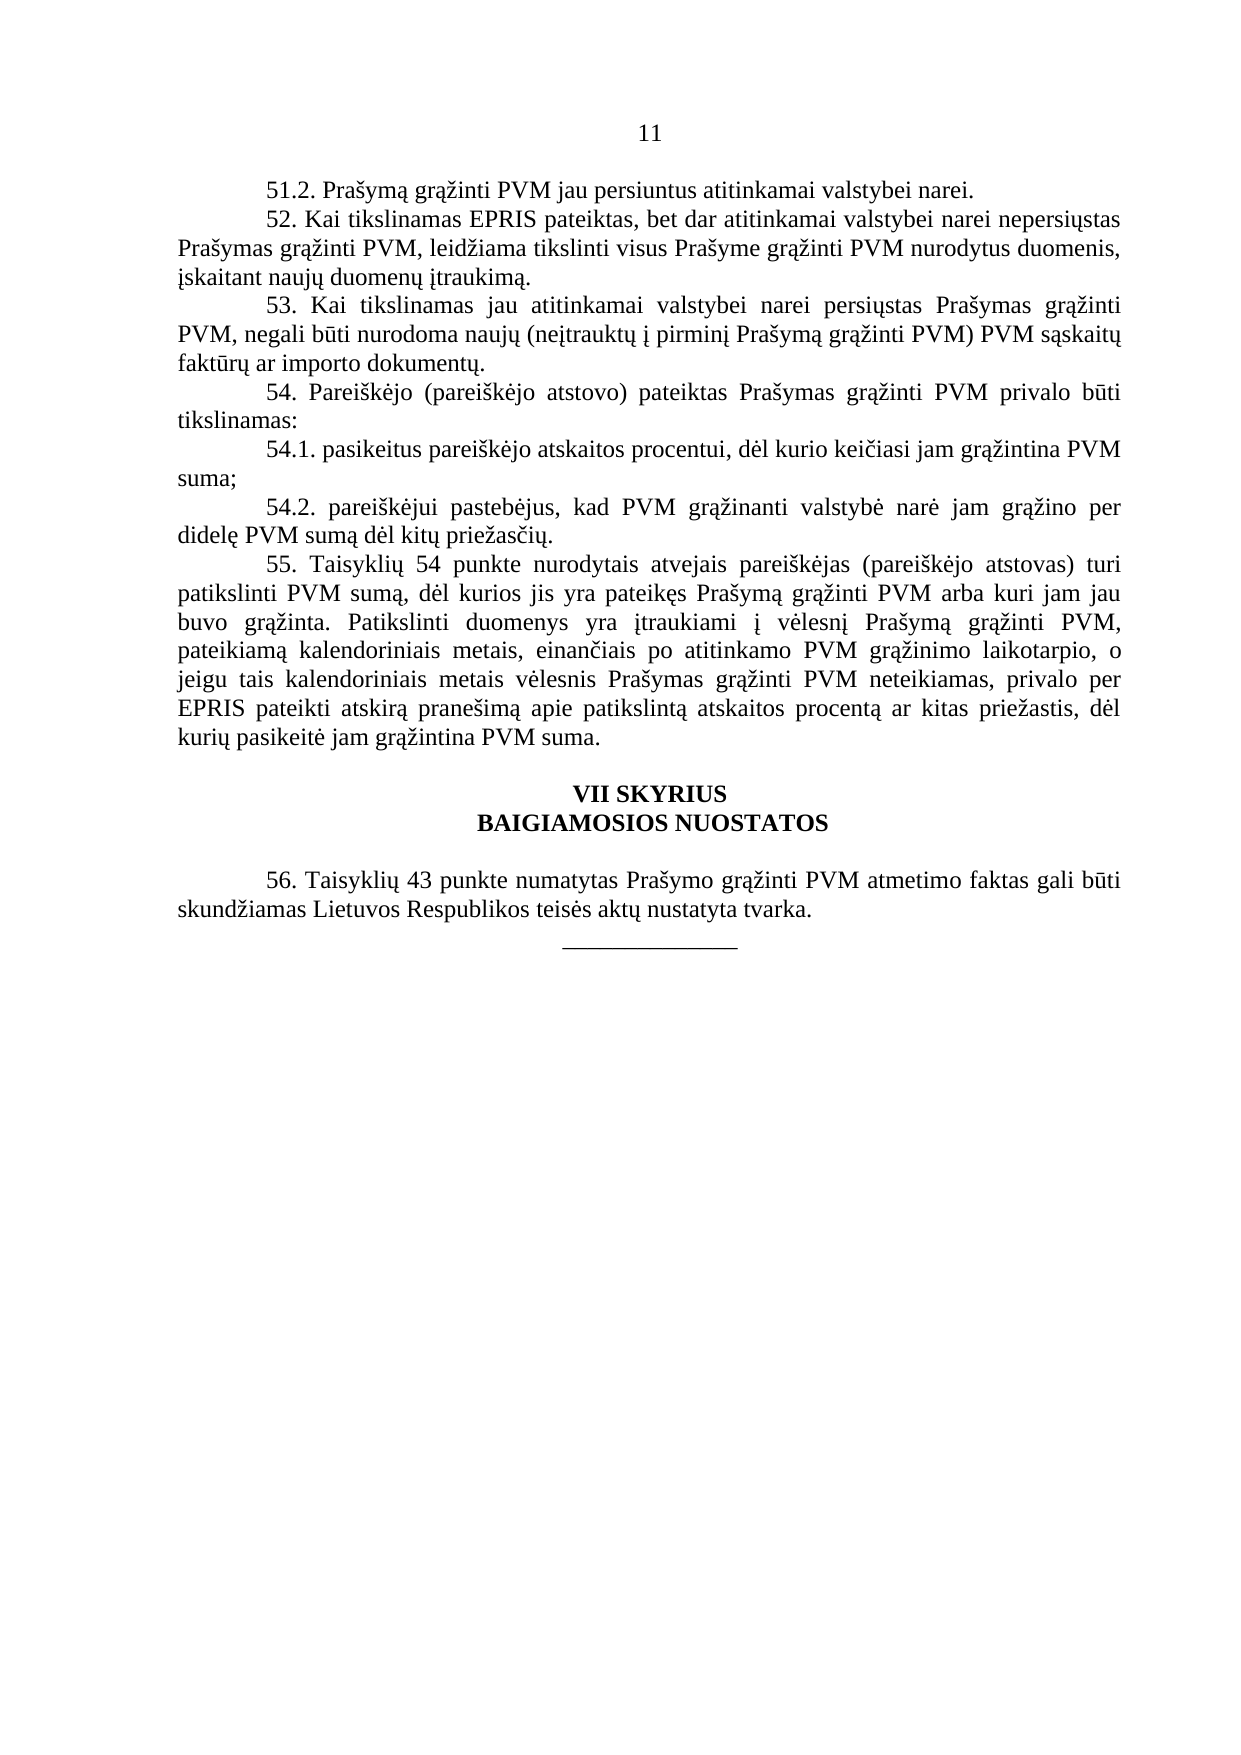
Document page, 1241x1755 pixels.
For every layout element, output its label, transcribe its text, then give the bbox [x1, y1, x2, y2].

text 54. Pareiškėjo (pareiškėjo atstovo) pateiktas Prašymas grąžinti PVM privalo būti tikslinamas: [177, 377, 1122, 434]
text VII SKYRIUS [177, 779, 1122, 808]
text ______________ [177, 923, 1122, 952]
text 55. Taisyklių 54 punkte nurodytais atvejais pareiškėjas (pareiškėjo atstovas) turi patikslinti PVM sumą, dėl kurios jis yra pateikęs Prašymą grąžinti PVM arba kuri jam jau buvo grąžinta. Patikslinti duomenys yra įtraukiami į vėlesnį Prašymą grąžinti PVM, pateikiamą kalendoriniais metais, einančiais po atitinkamo PVM grąžinimo laikotarpio, o jeigu tais kalendoriniais metais vėlesnis Prašymas grąžinti PVM neteikiamas, privalo per EPRIS pateikti atskirą pranešimą apie patikslintą atskaitos procentą ar kitas priežastis, dėl kurių pasikeitė jam grąžintina PVM suma. [177, 549, 1122, 751]
text 51.2. Prašymą grąžinti PVM jau persiuntus atitinkamai valstybei narei. [177, 176, 1122, 204]
text 53. Kai tikslinamas jau atitinkamai valstybei narei persiųstas Prašymas grąžinti PVM, negali būti nurodoma naujų (neįtrauktų į pirminį Prašymą grąžinti PVM) PVM sąskaitų faktūrų ar importo dokumentų. [177, 291, 1122, 377]
text 54.2. pareiškėjui pastebėjus, kad PVM grąžinanti valstybė narė jam grąžino per didelę PVM sumą dėl kitų priežasčių. [177, 492, 1122, 549]
text 56. Taisyklių 43 punkte numatytas Prašymo grąžinti PVM atmetimo faktas gali būti skundžiamas Lietuvos Respublikos teisės aktų nustatyta tvarka. [177, 866, 1122, 923]
text 52. Kai tikslinamas EPRIS pateiktas, bet dar atitinkamai valstybei narei nepersiųstas Prašymas grąžinti PVM, leidžiama tikslinti visus Prašyme grąžinti PVM nurodytus duomenis, įskaitant naujų duomenų įtraukimą. [177, 204, 1122, 291]
text 54.1. pasikeitus pareiškėjo atskaitos procentui, dėl kurio keičiasi jam grąžintina PVM suma; [177, 434, 1122, 492]
text BAIGIAMOSIOS NUOSTATOS [177, 808, 1122, 837]
